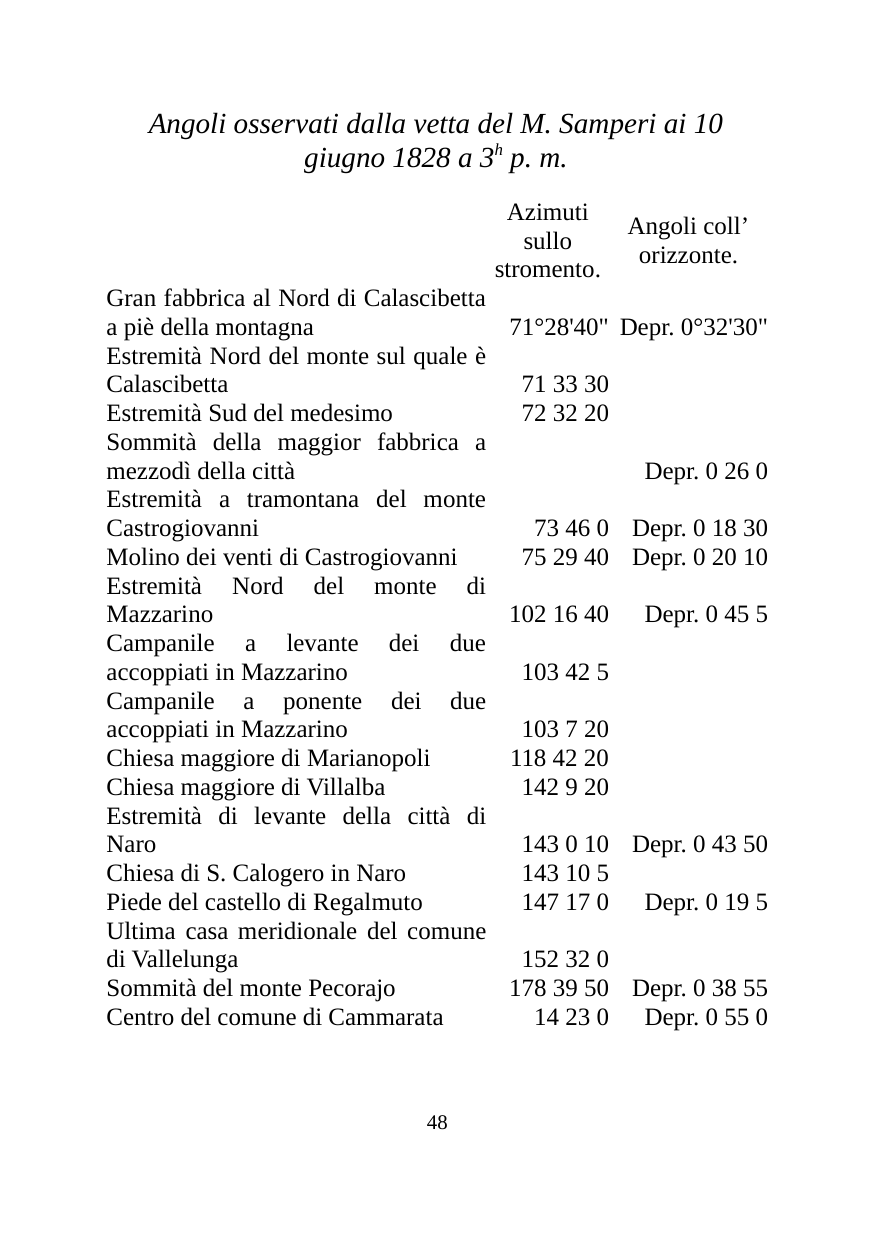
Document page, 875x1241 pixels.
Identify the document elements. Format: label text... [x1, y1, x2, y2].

table_cell Sommità del monte Pecorajo [106, 973, 486, 1002]
table_cell [609, 916, 768, 973]
table_cell [609, 686, 768, 743]
table_cell 75 29 40 [486, 542, 609, 571]
table_cell Campanile a ponente dei due accoppiati in Mazzarino [106, 686, 486, 743]
table_cell 143 0 10 [486, 801, 609, 858]
table_cell 143 10 5 [486, 858, 609, 887]
table_cell [609, 772, 768, 801]
table_cell [486, 427, 609, 484]
table_cell Estremità Nord del monte di Mazzarino [106, 571, 486, 628]
table_cell Campanile a levante dei due accoppiati in Mazzarino [106, 628, 486, 686]
table_cell 147 17 0 [486, 887, 609, 916]
table_cell 118 42 20 [486, 743, 609, 772]
table_header [106, 197, 486, 283]
table_cell 178 39 50 [486, 973, 609, 1002]
table_cell [609, 858, 768, 887]
table_cell Gran fabbrica al Nord di Calascibetta a piè della montagna [106, 283, 486, 341]
table_cell Chiesa maggiore di Villalba [106, 772, 486, 801]
table_cell 102 16 40 [486, 571, 609, 628]
table_cell 71 33 30 [486, 341, 609, 398]
table_cell Depr. 0°32'30" [609, 283, 768, 341]
table_cell Depr. 0 20 10 [609, 542, 768, 571]
table_cell Sommità della maggior fabbrica a mezzodì della città [106, 427, 486, 484]
table_cell Depr. 0 43 50 [609, 801, 768, 858]
table_cell 152 32 0 [486, 916, 609, 973]
table_cell Chiesa di S. Calogero in Naro [106, 858, 486, 887]
table_cell 72 32 20 [486, 398, 609, 427]
table_cell 73 46 0 [486, 485, 609, 542]
table_cell Depr. 0 45 5 [609, 571, 768, 628]
table_cell Centro del comune di Cammarata [106, 1002, 486, 1031]
table_cell Estremità a tramontana del monte Castrogiovanni [106, 485, 486, 542]
table_cell [609, 628, 768, 686]
table_cell Estremità di levante della città di Naro [106, 801, 486, 858]
table_cell Ultima casa meridionale del comune di Vallelunga [106, 916, 486, 973]
table_cell Depr. 0 26 0 [609, 427, 768, 484]
table_cell 103 7 20 [486, 686, 609, 743]
table_cell [609, 743, 768, 772]
subtitle Angoli osservati dalla vetta del M. Samperi ai 10 giugno 1828 a 3h p. m. [106, 106, 768, 173]
table_header Angoli coll’ orizzonte. [609, 197, 768, 283]
table_cell Molino dei venti di Castrogiovanni [106, 542, 486, 571]
table_cell 71°28'40" [486, 283, 609, 341]
table_cell Estremità Nord del monte sul quale è Calascibetta [106, 341, 486, 398]
table_cell [609, 341, 768, 398]
table_cell [609, 398, 768, 427]
table_cell 142 9 20 [486, 772, 609, 801]
table_cell Depr. 0 38 55 [609, 973, 768, 1002]
table_cell Chiesa maggiore di Marianopoli [106, 743, 486, 772]
table_cell Piede del castello di Regalmuto [106, 887, 486, 916]
table_cell 14 23 0 [486, 1002, 609, 1031]
table_cell 103 42 5 [486, 628, 609, 686]
table_cell Depr. 0 19 5 [609, 887, 768, 916]
table_cell Depr. 0 55 0 [609, 1002, 768, 1031]
table_cell Estremità Sud del medesimo [106, 398, 486, 427]
table_cell Depr. 0 18 30 [609, 485, 768, 542]
